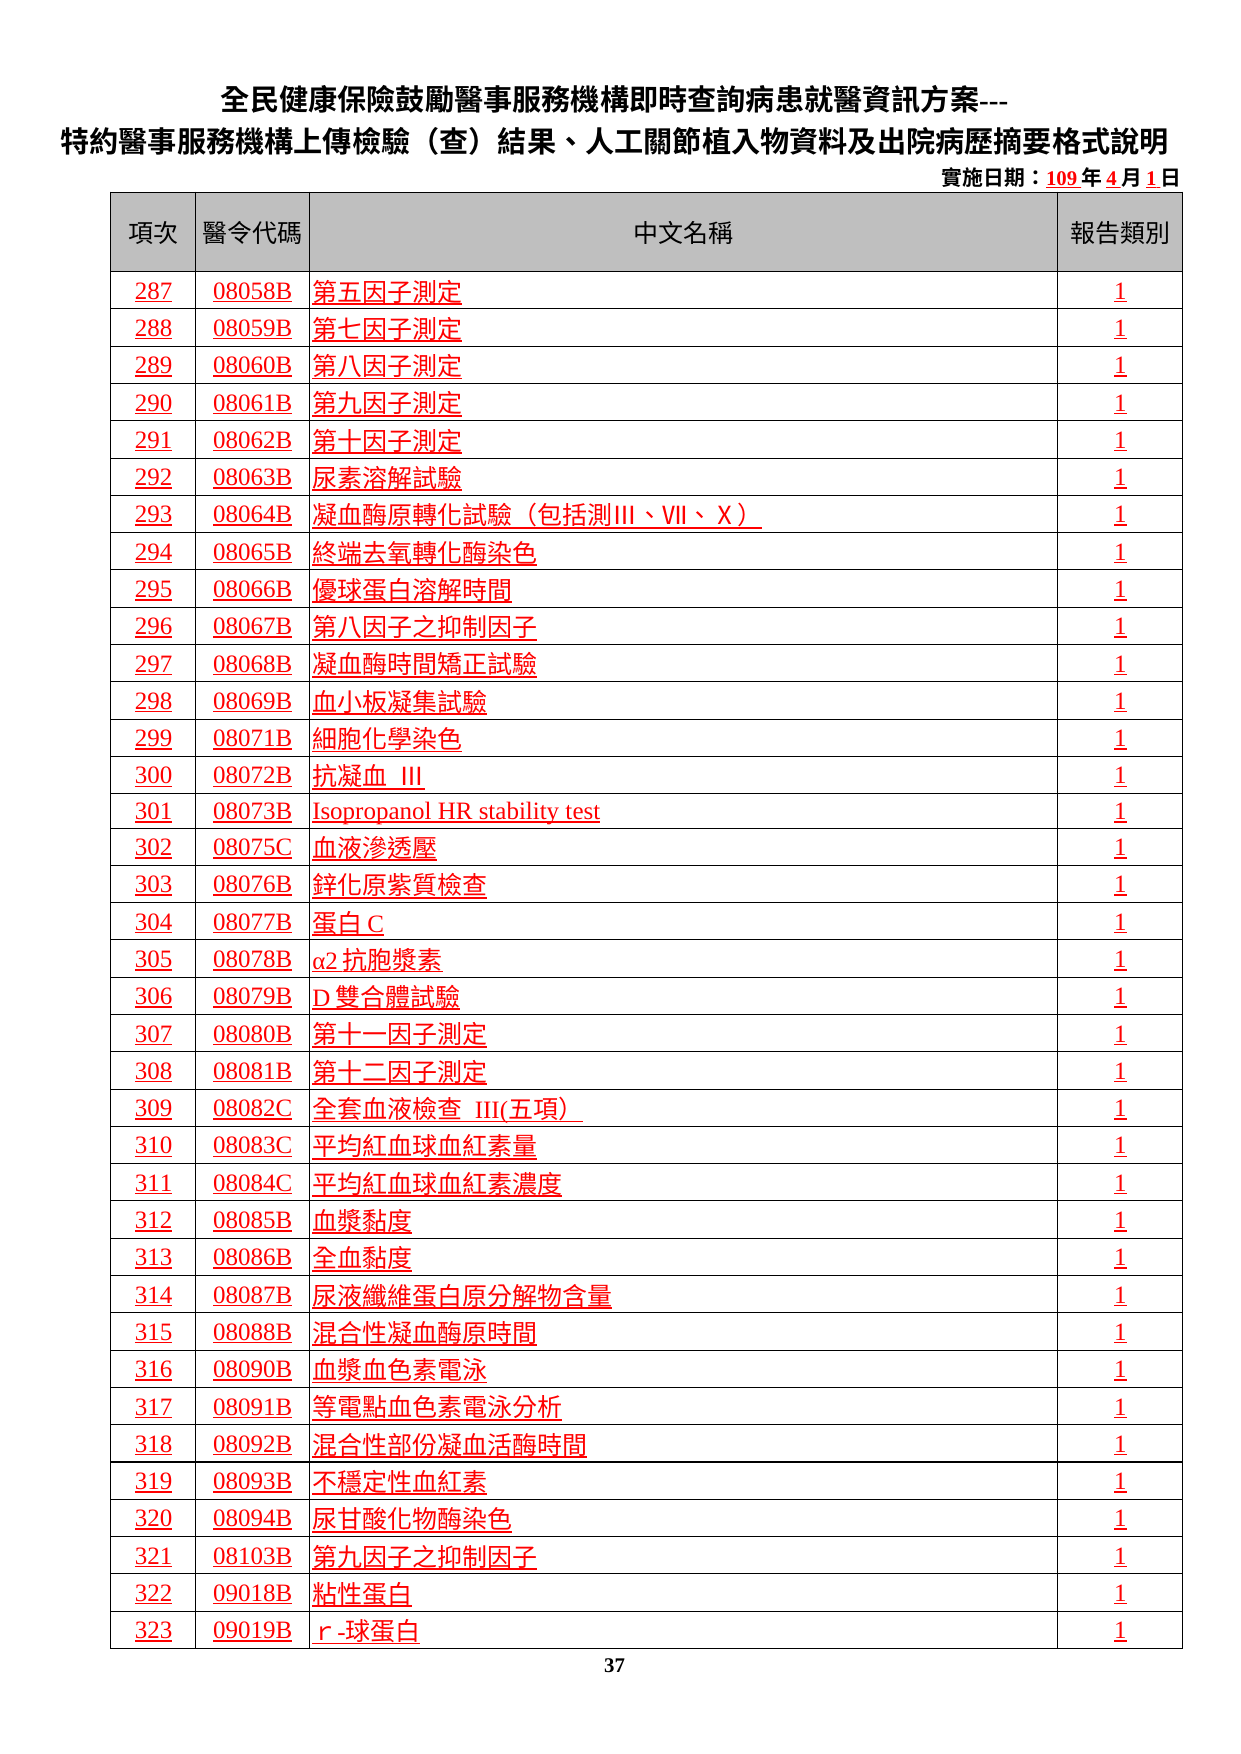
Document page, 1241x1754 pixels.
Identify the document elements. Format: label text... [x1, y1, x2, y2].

table_cell 298 [111, 682, 195, 718]
table_cell 第九因子之抑制因子 [310, 1537, 1057, 1573]
table_cell 1 [1058, 682, 1182, 718]
table_cell 301 [111, 794, 195, 827]
table_cell 凝血酶時間矯正試驗 [310, 645, 1057, 681]
table_cell 299 [111, 720, 195, 756]
table_cell 血小板凝集試驗 [310, 682, 1057, 718]
table_header 中文名稱 [310, 193, 1057, 271]
table_cell 08090B [196, 1351, 309, 1387]
table_cell 08068B [196, 645, 309, 681]
table_cell 1 [1058, 459, 1182, 495]
table_cell 尿素溶解試驗 [310, 459, 1057, 495]
table_cell 312 [111, 1201, 195, 1238]
table_cell 08059B [196, 309, 309, 346]
table_cell 320 [111, 1500, 195, 1536]
table_cell 平均紅血球血紅素濃度 [310, 1164, 1057, 1200]
table_cell Isopropanol HR stability test [310, 794, 1057, 827]
table_cell 第八因子之抑制因子 [310, 608, 1057, 644]
table_cell 291 [111, 421, 195, 457]
table_cell 尿甘酸化物酶染色 [310, 1500, 1057, 1536]
table_cell 1 [1058, 608, 1182, 644]
table_cell 1 [1058, 1500, 1182, 1536]
table_cell 296 [111, 608, 195, 644]
table_cell 08063B [196, 459, 309, 495]
table_cell 1 [1058, 829, 1182, 865]
table_cell 08071B [196, 720, 309, 756]
table_cell 1 [1058, 940, 1182, 977]
table_cell 08080B [196, 1015, 309, 1051]
table_cell 08065B [196, 533, 309, 569]
table_cell 321 [111, 1537, 195, 1573]
table_cell 第十一因子測定 [310, 1015, 1057, 1051]
table_cell 08060B [196, 347, 309, 383]
table_cell 1 [1058, 1351, 1182, 1387]
table_cell 第五因子測定 [310, 272, 1057, 308]
table_cell 315 [111, 1313, 195, 1349]
table_cell 306 [111, 978, 195, 1014]
table_cell 08075C [196, 829, 309, 865]
table_cell 1 [1058, 645, 1182, 681]
table_cell 08081B [196, 1052, 309, 1088]
table_cell 1 [1058, 1164, 1182, 1200]
table_cell 優球蛋白溶解時間 [310, 570, 1057, 607]
table_cell 08086B [196, 1239, 309, 1275]
table_cell 混合性部份凝血活酶時間 [310, 1425, 1057, 1461]
table_cell 1 [1058, 1425, 1182, 1461]
table_cell 尿液纖維蛋白原分解物含量 [310, 1276, 1057, 1312]
table_cell 全血黏度 [310, 1239, 1057, 1275]
table_cell 305 [111, 940, 195, 977]
table_cell 08064B [196, 496, 309, 532]
table_cell 08078B [196, 940, 309, 977]
table_cell 1 [1058, 720, 1182, 756]
table_cell 1 [1058, 570, 1182, 607]
table_cell 287 [111, 272, 195, 308]
table_cell 289 [111, 347, 195, 383]
table_cell 等電點血色素電泳分析 [310, 1388, 1057, 1424]
table_cell 粘性蛋白 [310, 1574, 1057, 1611]
table_cell 322 [111, 1574, 195, 1611]
table_cell 310 [111, 1127, 195, 1163]
table_cell 290 [111, 384, 195, 420]
table_cell 血漿黏度 [310, 1201, 1057, 1238]
table_cell 1 [1058, 309, 1182, 346]
table_cell 08079B [196, 978, 309, 1014]
table_cell 08091B [196, 1388, 309, 1424]
table_cell ｒ-球蛋白 [310, 1612, 1057, 1648]
table_cell 平均紅血球血紅素量 [310, 1127, 1057, 1163]
table_cell 08069B [196, 682, 309, 718]
table_cell 1 [1058, 496, 1182, 532]
table_header 醫令代碼 [196, 193, 309, 271]
table_cell 1 [1058, 1052, 1182, 1088]
table_cell 08072B [196, 757, 309, 793]
table_cell 08085B [196, 1201, 309, 1238]
table_cell 08067B [196, 608, 309, 644]
table_cell 308 [111, 1052, 195, 1088]
table_cell 08073B [196, 794, 309, 827]
table_cell 300 [111, 757, 195, 793]
table_cell 全套血液檢查 III(五項） [310, 1090, 1057, 1126]
table_cell 1 [1058, 1537, 1182, 1573]
table_header 報告類別 [1058, 193, 1182, 271]
table_cell 295 [111, 570, 195, 607]
table_cell 294 [111, 533, 195, 569]
table_cell 1 [1058, 978, 1182, 1014]
table_cell 終端去氧轉化酶染色 [310, 533, 1057, 569]
table_cell 1 [1058, 794, 1182, 827]
table_cell 1 [1058, 272, 1182, 308]
table_cell 309 [111, 1090, 195, 1126]
table_cell 08062B [196, 421, 309, 457]
table_cell 08083C [196, 1127, 309, 1163]
table_cell 08066B [196, 570, 309, 607]
table_cell 1 [1058, 1463, 1182, 1499]
table_cell 293 [111, 496, 195, 532]
table_cell α2抗胞漿素 [310, 940, 1057, 977]
table_cell 323 [111, 1612, 195, 1648]
table_cell 鋅化原紫質檢查 [310, 866, 1057, 902]
table_cell 08058B [196, 272, 309, 308]
table_cell 316 [111, 1351, 195, 1387]
table_cell 318 [111, 1425, 195, 1461]
table_cell 304 [111, 903, 195, 939]
table_cell 313 [111, 1239, 195, 1275]
table_cell 292 [111, 459, 195, 495]
table_cell 08076B [196, 866, 309, 902]
table_cell 1 [1058, 866, 1182, 902]
table_cell 1 [1058, 1574, 1182, 1611]
table_cell 303 [111, 866, 195, 902]
table_cell 1 [1058, 1388, 1182, 1424]
table_cell 血漿血色素電泳 [310, 1351, 1057, 1387]
table_cell 血液滲透壓 [310, 829, 1057, 865]
table_cell 1 [1058, 1201, 1182, 1238]
table_cell 第七因子測定 [310, 309, 1057, 346]
table_cell 蛋白C [310, 903, 1057, 939]
table_cell 第九因子測定 [310, 384, 1057, 420]
table_cell 1 [1058, 903, 1182, 939]
table_cell 1 [1058, 1612, 1182, 1648]
table_cell 1 [1058, 533, 1182, 569]
table_cell 08061B [196, 384, 309, 420]
table_cell 08092B [196, 1425, 309, 1461]
table_cell 1 [1058, 1276, 1182, 1312]
table_cell 1 [1058, 384, 1182, 420]
table_cell 1 [1058, 1127, 1182, 1163]
table_cell 第八因子測定 [310, 347, 1057, 383]
table_cell 1 [1058, 1015, 1182, 1051]
table_cell 08087B [196, 1276, 309, 1312]
table_cell 09018B [196, 1574, 309, 1611]
table_cell 09019B [196, 1612, 309, 1648]
table_cell 凝血酶原轉化試驗（包括測Ⅲ、Ⅶ、Ⅹ） [310, 496, 1057, 532]
table_cell 297 [111, 645, 195, 681]
table_cell 08103B [196, 1537, 309, 1573]
table_cell D雙合體試驗 [310, 978, 1057, 1014]
table_cell 288 [111, 309, 195, 346]
table_cell 314 [111, 1276, 195, 1312]
table_cell 不穩定性血紅素 [310, 1463, 1057, 1499]
table_cell 307 [111, 1015, 195, 1051]
table_cell 319 [111, 1463, 195, 1499]
table_cell 抗凝血 Ⅲ [310, 757, 1057, 793]
table_cell 08094B [196, 1500, 309, 1536]
table_cell 1 [1058, 757, 1182, 793]
table_cell 08082C [196, 1090, 309, 1126]
table_cell 1 [1058, 1090, 1182, 1126]
table_cell 細胞化學染色 [310, 720, 1057, 756]
table_cell 1 [1058, 347, 1182, 383]
table_cell 第十因子測定 [310, 421, 1057, 457]
table_cell 311 [111, 1164, 195, 1200]
table_cell 302 [111, 829, 195, 865]
table_cell 1 [1058, 421, 1182, 457]
table_header 項次 [111, 193, 195, 271]
table_cell 1 [1058, 1239, 1182, 1275]
table_cell 08084C [196, 1164, 309, 1200]
table_cell 08077B [196, 903, 309, 939]
table_cell 08093B [196, 1463, 309, 1499]
table_cell 第十二因子測定 [310, 1052, 1057, 1088]
table_cell 混合性凝血酶原時間 [310, 1313, 1057, 1349]
table_cell 317 [111, 1388, 195, 1424]
table_cell 1 [1058, 1313, 1182, 1349]
table_cell 08088B [196, 1313, 309, 1349]
